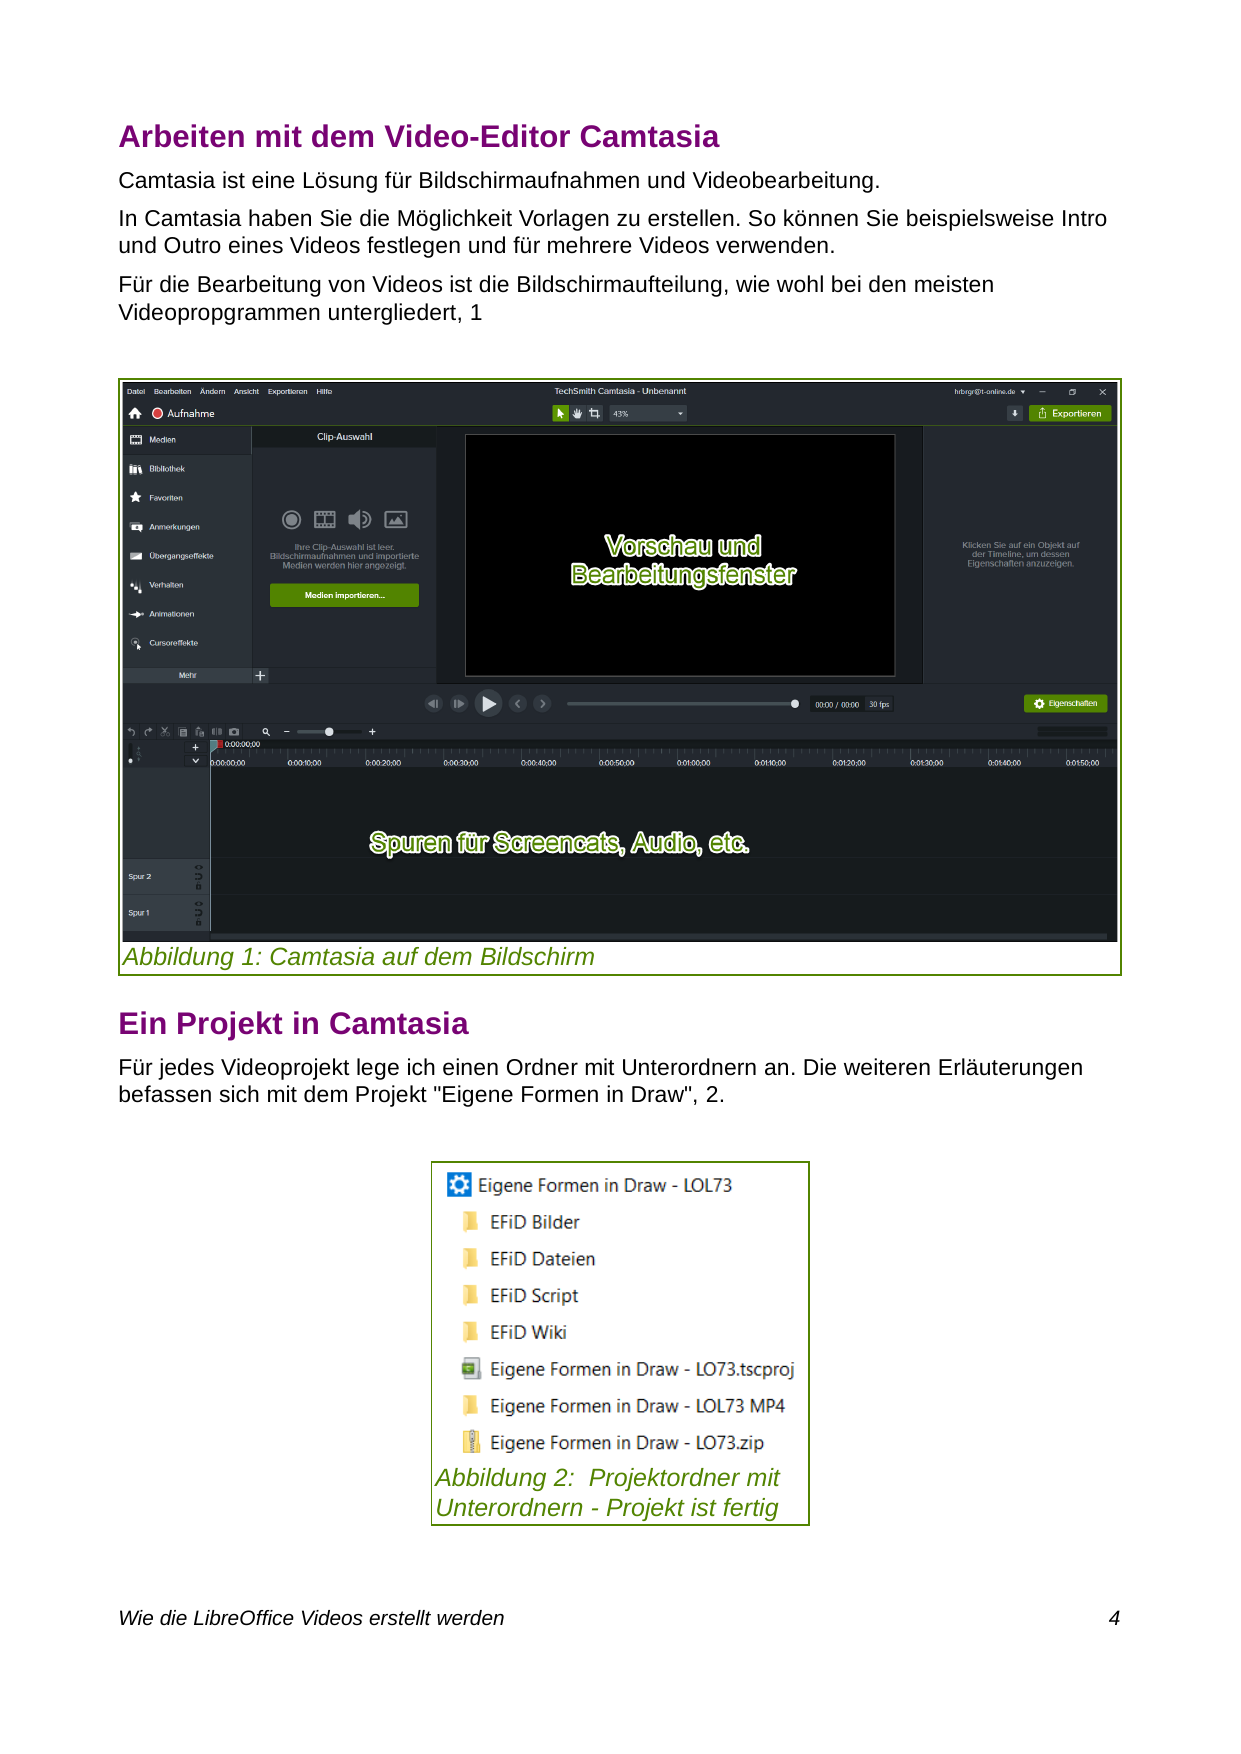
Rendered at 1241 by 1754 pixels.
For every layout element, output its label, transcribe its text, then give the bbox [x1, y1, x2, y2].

text Für jedes Videoprojekt lege ich einen Ordner mit Unterordnern an. Die weiteren Erläuterungen befassen sich mit dem Projekt "Eigene Formen in Draw", Abbildung 2. [432, 1163, 808, 1524]
subtitle Arbeiten mit dem Video-Editor Camtasia [118, 118, 1122, 154]
text Für jedes Videoprojekt lege ich einen Ordner mit Unterordnern an. Die weiteren Erläuterungen befassen sich mit dem Projekt "Eigene Formen in Draw", Abbildung 2. [118, 1053, 1122, 1107]
text Camtasia ist eine Lösung für Bildschirmaufnahmen und Videobearbeitung. [118, 166, 1122, 193]
picture [122, 382, 1118, 942]
text In Camtasia haben Sie die Möglichkeit Vorlagen zu erstellen. So können Sie beispielsweise Intro und Outro eines Videos festlegen und für mehrere Videos verwenden. [118, 205, 1122, 259]
subtitle Ein Projekt in Camtasia [118, 976, 1122, 1041]
text Abbildung 1: Camtasia auf dem Bildschirm [123, 942, 1118, 971]
subtitle [120, 380, 1120, 974]
text Abbildung 2: Projektordner mit Unterordnern - Projekt ist fertig [435, 1464, 805, 1521]
picture [435, 1165, 805, 1464]
subtitle [118, 348, 1122, 378]
text Für die Bearbeitung von Videos ist die Bildschirmaufteilung, wie wohl bei den meisten Videopropgrammen untergliedert, Abbildung 1 [118, 271, 1122, 325]
